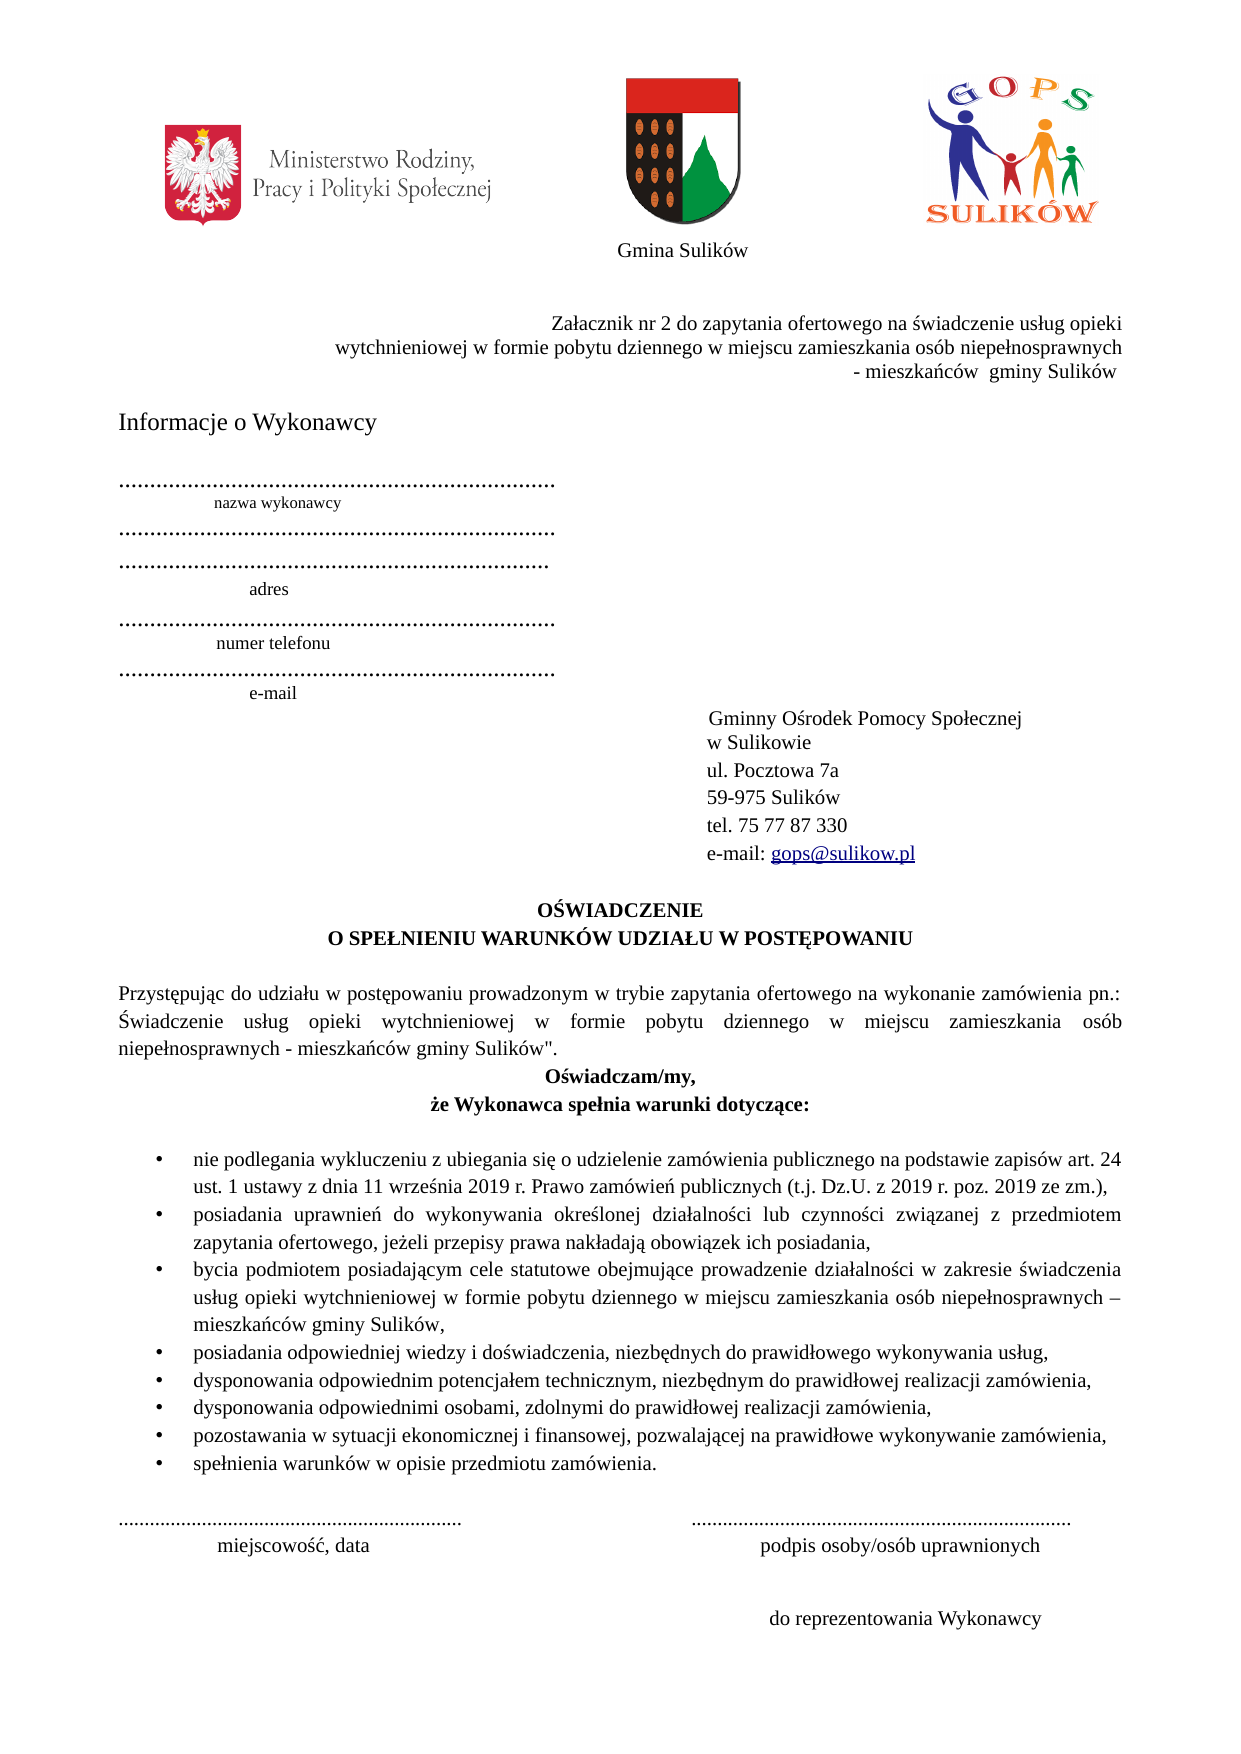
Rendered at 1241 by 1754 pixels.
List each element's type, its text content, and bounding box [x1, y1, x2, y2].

picture [621, 74, 743, 226]
list bycia podmiotem posiadającym cele statutowe obejmujące prowadzenie działalności w zakresie świadczenia usług opieki wytchnieniowej w formie pobytu dziennego w miejscu zamieszkania osób niepełnosprawnych – mieszkańców gminy Sulików, [156, 1257, 1122, 1336]
text nazwa wykonawcy [118, 493, 1122, 512]
picture [109, 57, 547, 299]
text Oświadczam/my, [118, 1064, 1122, 1088]
text .................................................................. ......................................................................... [118, 1506, 1122, 1530]
text miejscowość, data podpis osoby/osób uprawnionych [118, 1533, 1122, 1557]
text Załacznik nr 2 do zapytania ofertowego na świadczenie usług opieki [118, 311, 1122, 335]
text Przystępując do udziału w postępowaniu prowadzonym w trybie zapytania ofertowego na wykonanie zamówienia pn.: Świadczenie usług opieki wytchnieniowej w formie pobytu dziennego w miejscu zamieszkania osób niepełnosprawnych - mieszkańców gminy Sulików". [118, 981, 1122, 1060]
text ...................................................................... [118, 653, 1122, 682]
text O SPEŁNIENIU WARUNKÓW UDZIAŁU W POSTĘPOWANIU [118, 926, 1122, 950]
list dysponowania odpowiednim potencjałem technicznym, niezbędnym do prawidłowej realizacji zamówienia, [156, 1368, 1122, 1392]
list pozostawania w sytuacji ekonomicznej i finansowej, pozwalającej na prawidłowe wykonywanie zamówienia, [156, 1423, 1122, 1447]
text e-mail: gops@sulikow.pl [118, 841, 1122, 864]
list posiadania odpowiedniej wiedzy i doświadczenia, niezbędnych do prawidłowego wykonywania usług, [156, 1340, 1122, 1364]
text ...................................................................... [118, 464, 1122, 493]
text ..................................................................... [118, 545, 1122, 574]
text numer telefonu [118, 632, 1122, 653]
text w Sulikowie [118, 730, 1122, 754]
text Informacje o Wykonawcy [118, 407, 1122, 436]
list posiadania uprawnień do wykonywania określonej działalności lub czynności związanej z przedmiotem zapytania ofertowego, jeżeli przepisy prawa nakładają obowiązek ich posiadania, [156, 1202, 1122, 1254]
text adres [118, 578, 1122, 600]
list dysponowania odpowiednimi osobami, zdolnymi do prawidłowej realizacji zamówienia, [156, 1395, 1122, 1419]
text Gminny Ośrodek Pomocy Społecznej [118, 704, 1122, 730]
text że Wykonawca spełnia warunki dotyczące: [118, 1092, 1122, 1116]
text Gmina Sulików [547, 238, 1122, 262]
text wytchnieniowej w formie pobytu dziennego w miejscu zamieszkania osób niepełnosprawnych - mieszkańców gminy Sulików [118, 335, 1122, 383]
text tel. 75 77 87 330 [118, 813, 1122, 837]
text ...................................................................... [118, 512, 1122, 541]
text do reprezentowania Wykonawcy [118, 1605, 1122, 1629]
list nie podlegania wykluczeniu z ubiegania się o udzielenie zamówienia publicznego na podstawie zapisów art. 24 ust. 1 ustawy z dnia 11 września 2019 r. Prawo zamówień publicznych (t.j. Dz.U. z 2019 r. poz. 2019 ze zm.), [156, 1147, 1122, 1198]
text e-mail [118, 682, 1122, 704]
text ...................................................................... [118, 603, 1122, 632]
text ul. Pocztowa 7a [118, 758, 1122, 782]
text OŚWIADCZENIE [118, 898, 1122, 922]
text 59-975 Sulików [118, 785, 1122, 809]
list spełnienia warunków w opisie przedmiotu zamówienia. [156, 1450, 1122, 1474]
